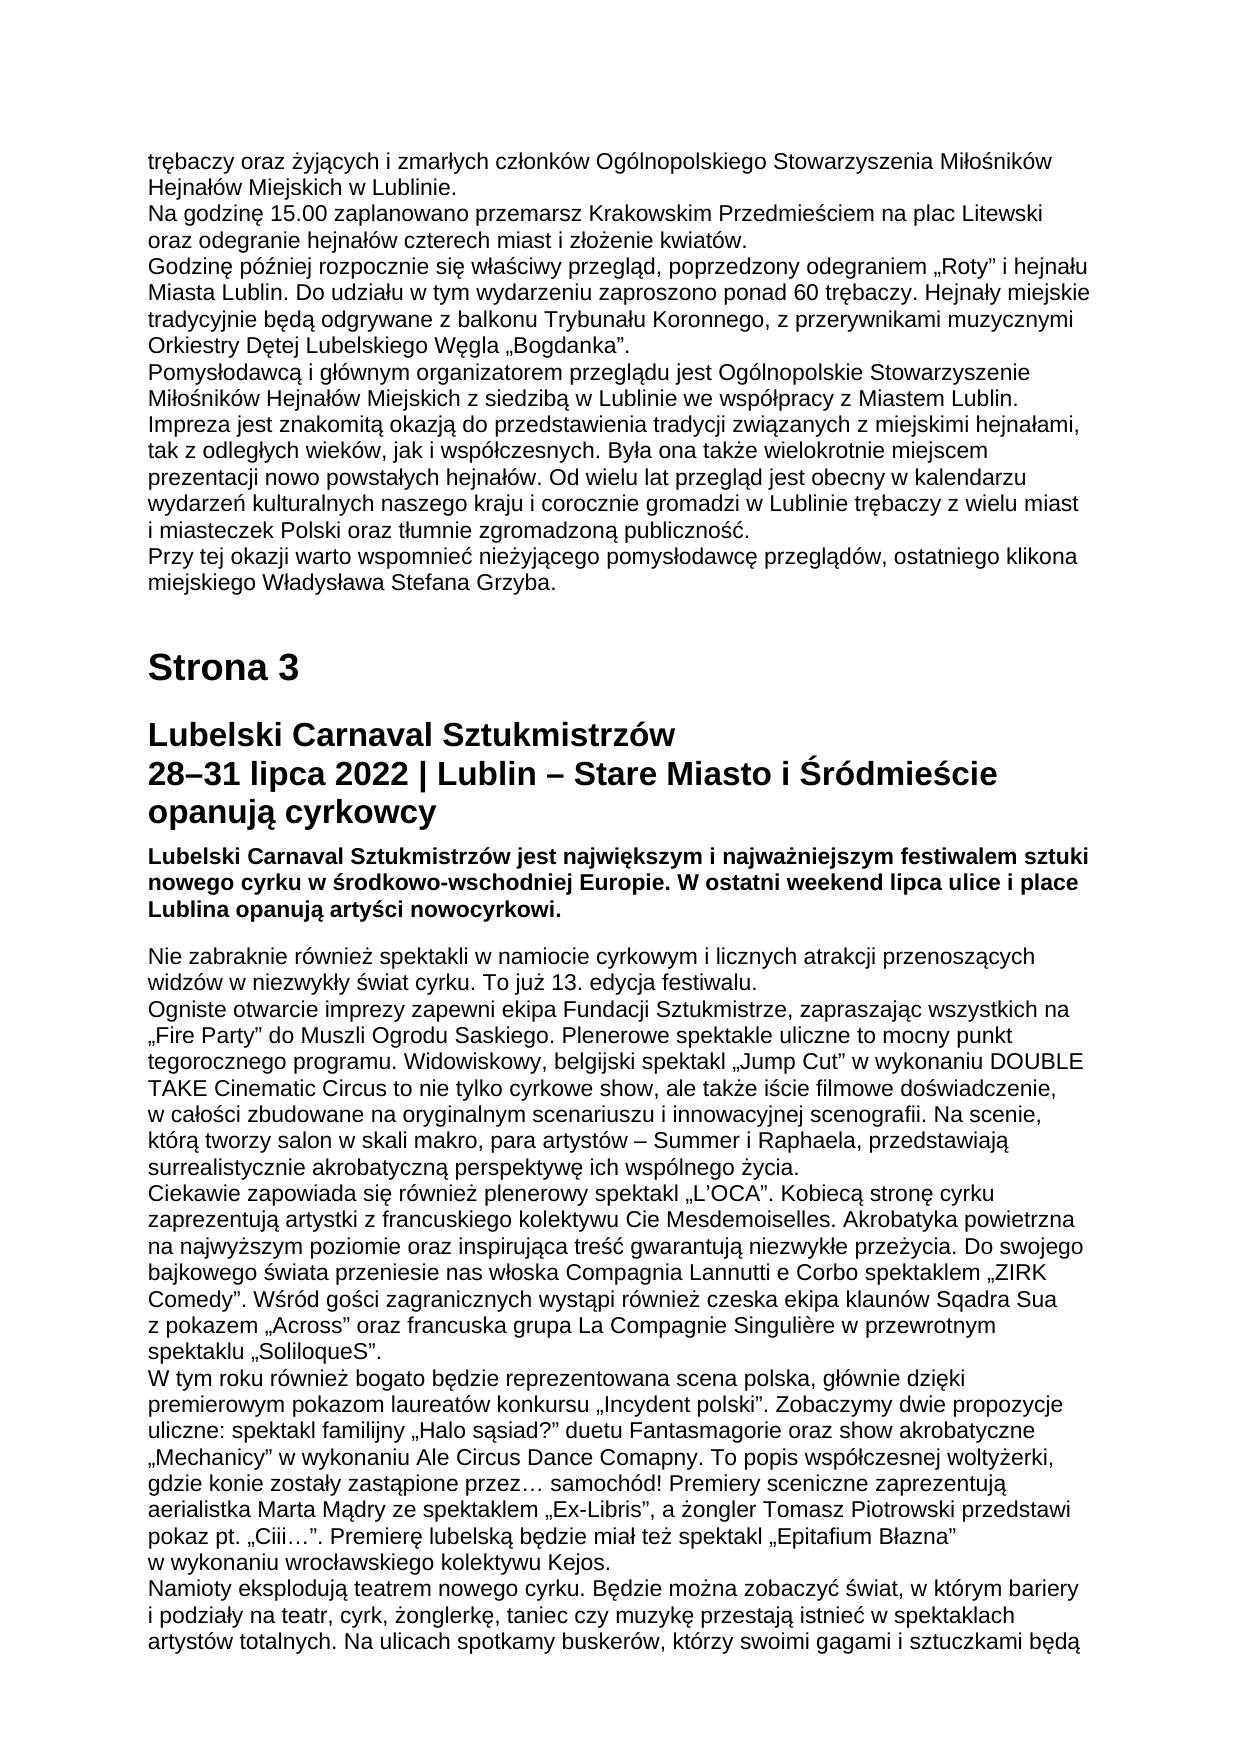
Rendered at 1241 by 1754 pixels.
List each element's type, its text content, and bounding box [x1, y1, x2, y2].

text Nie zabraknie również spektakli w namiocie cyrkowym i licznych atrakcji przenoszących widzów w niezwykły świat cyrku. To już 13. edycja festiwalu. [148, 943, 1093, 996]
text Namioty eksplodują teatrem nowego cyrku. Będzie można zobaczyć świat, w którym bariery i podziały na teatr, cyrk, żonglerkę, taniec czy muzykę przestają istnieć w spektaklach artystów totalnych. Na ulicach spotkamy buskerów, którzy swoimi gagami i sztuczkami będą [148, 1575, 1093, 1654]
text Godzinę później rozpocznie się właściwy przegląd, poprzedzony odegraniem „Roty” i hejnału Miasta Lublin. Do udziału w tym wydarzeniu zaproszono ponad 60 trębaczy. Hejnały miejskie tradycyjnie będą odgrywane z balkonu Trybunału Koronnego, z przerywnikami muzycznymi Orkiestry Dętej Lubelskiego Węgla „Bogdanka”. [148, 253, 1093, 358]
text Na godzinę 15.00 zaplanowano przemarsz Krakowskim Przedmieściem na plac Litewski oraz odegranie hejnałów czterech miast i złożenie kwiatów. [148, 200, 1093, 253]
subtitle Lubelski Carnaval Sztukmistrzów [148, 715, 1093, 754]
subtitle 28–31 lipca 2022 | Lublin – Stare Miasto i Śródmieście opanują cyrkowcy [148, 754, 1093, 831]
text Przy tej okazji warto wspomnieć nieżyjącego pomysłodawcę przeglądów, ostatniego klikona miejskiego Władysława Stefana Grzyba. [148, 543, 1093, 596]
text Ogniste otwarcie imprezy zapewni ekipa Fundacji Sztukmistrze, zapraszając wszystkich na „Fire Party” do Muszli Ogrodu Saskiego. Plenerowe spektakle uliczne to mocny punkt tegorocznego programu. Widowiskowy, belgijski spektakl „Jump Cut” w wykonaniu DOUBLE TAKE Cinematic Circus to nie tylko cyrkowe show, ale także iście filmowe doświadczenie, w całości zbudowane na oryginalnym scenariuszu i innowacyjnej scenografii. Na scenie, którą tworzy salon w skali makro, para artystów – Summer i Raphaela, przedstawiają surrealistycznie akrobatyczną perspektywę ich wspólnego życia. [148, 996, 1093, 1180]
text Pomysłodawcą i głównym organizatorem przeglądu jest Ogólnopolskie Stowarzyszenie Miłośników Hejnałów Miejskich z siedzibą w Lublinie we współpracy z Miastem Lublin. Impreza jest znakomitą okazją do przedstawienia tradycji związanych z miejskimi hejnałami, tak z odległych wieków, jak i współczesnych. Była ona także wielokrotnie miejscem prezentacji nowo powstałych hejnałów. Od wielu lat przegląd jest obecny w kalendarzu wydarzeń kulturalnych naszego kraju i corocznie gromadzi w Lublinie trębaczy z wielu miast i miasteczek Polski oraz tłumnie zgromadzoną publiczność. [148, 358, 1093, 543]
text trębaczy oraz żyjących i zmarłych członków Ogólnopolskiego Stowarzyszenia Miłośników Hejnałów Miejskich w Lublinie. [148, 148, 1093, 200]
text W tym roku również bogato będzie reprezentowana scena polska, głównie dzięki premierowym pokazom laureatów konkursu „Incydent polski”. Zobaczymy dwie propozycje uliczne: spektakl familijny „Halo sąsiad?” duetu Fantasmagorie oraz show akrobatyczne „Mechanicy” w wykonaniu Ale Circus Dance Comapny. To popis współczesnej woltyżerki, gdzie konie zostały zastąpione przez… samochód! Premiery sceniczne zaprezentują aerialistka Marta Mądry ze spektaklem „Ex-Libris”, a żongler Tomasz Piotrowski przedstawi pokaz pt. „Ciii…”. Premierę lubelską będzie miał też spektakl „Epitafium Błazna” w wykonaniu wrocławskiego kolektywu Kejos. [148, 1364, 1093, 1575]
subtitle Strona 3 [148, 644, 1093, 688]
text Lubelski Carnaval Sztukmistrzów jest największym i najważniejszym festiwalem sztuki nowego cyrku w środkowo-wschodniej Europie. W ostatni weekend lipca ulice i place Lublina opanują artyści nowocyrkowi. [148, 843, 1093, 922]
text Ciekawie zapowiada się również plenerowy spektakl „L’OCA”. Kobiecą stronę cyrku zaprezentują artystki z francuskiego kolektywu Cie Mesdemoiselles. Akrobatyka powietrzna na najwyższym poziomie oraz inspirująca treść gwarantują niezwykłe przeżycia. Do swojego bajkowego świata przeniesie nas włoska Compagnia Lannutti e Corbo spektaklem „ZIRK Comedy”. Wśród gości zagranicznych wystąpi również czeska ekipa klaunów Sqadra Sua z pokazem „Across” oraz francuska grupa La Compagnie Singulière w przewrotnym spektaklu „SoliloqueS”. [148, 1180, 1093, 1364]
